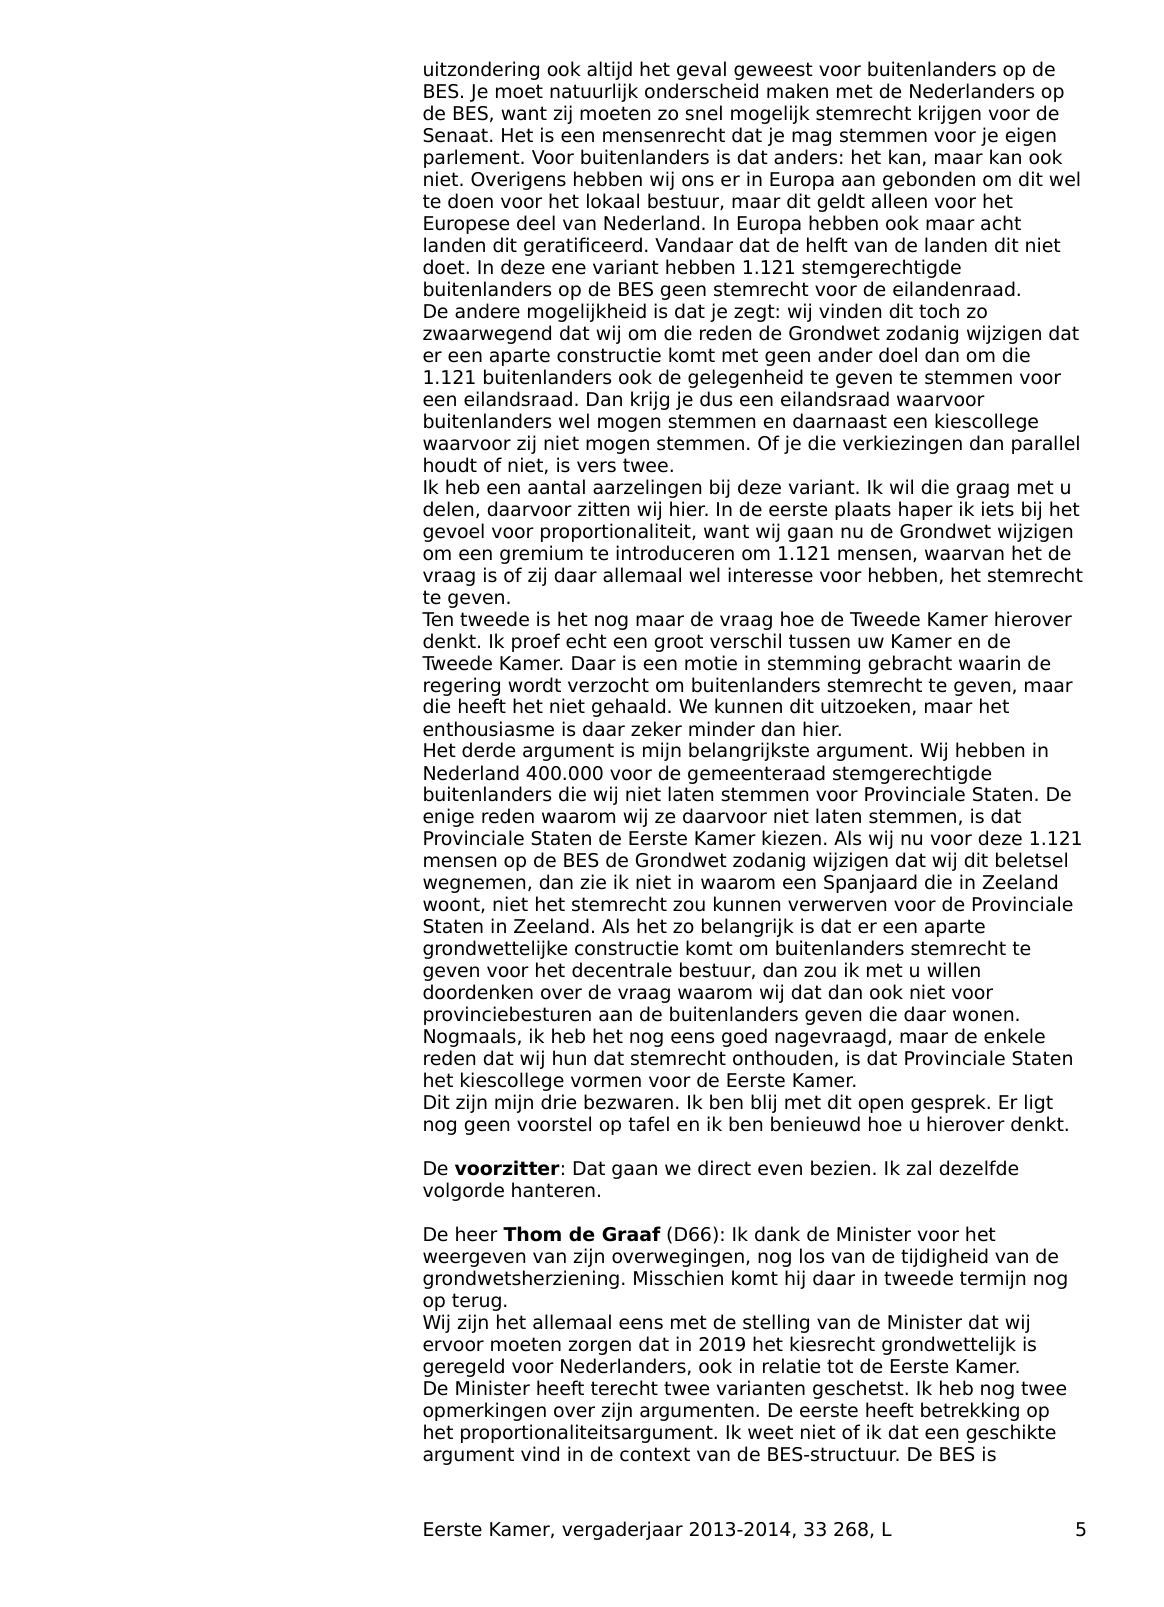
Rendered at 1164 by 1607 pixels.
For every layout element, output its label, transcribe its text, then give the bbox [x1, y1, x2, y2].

text De andere mogelijkheid is dat je zegt: wij vinden dit toch zo zwaarwegend dat wij om die reden de Grondwet zodanig wijzigen dat er een aparte constructie komt met geen ander doel dan om die 1.121 buitenlanders ook de gelegenheid te geven te stemmen voor een eilandsraad. Dan krijg je dus een eilandsraad waarvoor buitenlanders wel mogen stemmen en daarnaast een kiescollege waarvoor zij niet mogen stemmen. Of je die verkiezingen dan parallel houdt of niet, is vers twee. [422, 301, 1087, 477]
text De Minister heeft terecht twee varianten geschetst. Ik heb nog twee opmerkingen over zijn argumenten. De eerste heeft betrekking op het proportionaliteitsargument. Ik weet niet of ik dat een geschikte argument vind in de context van de BES-structuur. De BES is [422, 1378, 1087, 1466]
text De heer Thom de Graaf (D66): Ik dank de Minister voor het weergeven van zijn overwegingen, nog los van de tijdigheid van de grondwetsherziening. Misschien komt hij daar in tweede termijn nog op terug. [422, 1224, 1087, 1312]
text De voorzitter: Dat gaan we direct even bezien. Ik zal dezelfde volgorde hanteren. [422, 1158, 1087, 1202]
text uitzondering ook altijd het geval geweest voor buitenlanders op de BES. Je moet natuurlijk onderscheid maken met de Nederlanders op de BES, want zij moeten zo snel mogelijk stemrecht krijgen voor de Senaat. Het is een mensenrecht dat je mag stemmen voor je eigen parlement. Voor buitenlanders is dat anders: het kan, maar kan ook niet. Overigens hebben wij ons er in Europa aan gebonden om dit wel te doen voor het lokaal bestuur, maar dit geldt alleen voor het Europese deel van Nederland. In Europa hebben ook maar acht landen dit geratificeerd. Vandaar dat de helft van de landen dit niet doet. In deze ene variant hebben 1.121 stemgerechtigde buitenlanders op de BES geen stemrecht voor de eilandenraad. [422, 59, 1087, 301]
text Het derde argument is mijn belangrijkste argument. Wij hebben in Nederland 400.000 voor de gemeenteraad stemgerechtigde buitenlanders die wij niet laten stemmen voor Provinciale Staten. De enige reden waarom wij ze daarvoor niet laten stemmen, is dat Provinciale Staten de Eerste Kamer kiezen. Als wij nu voor deze 1.121 mensen op de BES de Grondwet zodanig wijzigen dat wij dit beletsel wegnemen, dan zie ik niet in waarom een Spanjaard die in Zeeland woont, niet het stemrecht zou kunnen verwerven voor de Provinciale Staten in Zeeland. Als het zo belangrijk is dat er een aparte grondwettelijke constructie komt om buitenlanders stemrecht te geven voor het decentrale bestuur, dan zou ik met u willen doordenken over de vraag waarom wij dat dan ook niet voor provinciebesturen aan de buitenlanders geven die daar wonen. Nogmaals, ik heb het nog eens goed nagevraagd, maar de enkele reden dat wij hun dat stemrecht onthouden, is dat Provinciale Staten het kiescollege vormen voor de Eerste Kamer. [422, 740, 1087, 1092]
text Ik heb een aantal aarzelingen bij deze variant. Ik wil die graag met u delen, daarvoor zitten wij hier. In de eerste plaats haper ik iets bij het gevoel voor proportionaliteit, want wij gaan nu de Grondwet wijzigen om een gremium te introduceren om 1.121 mensen, waarvan het de vraag is of zij daar allemaal wel interesse voor hebben, het stemrecht te geven. [422, 477, 1087, 608]
text Ten tweede is het nog maar de vraag hoe de Tweede Kamer hierover denkt. Ik proef echt een groot verschil tussen uw Kamer en de Tweede Kamer. Daar is een motie in stemming gebracht waarin de regering wordt verzocht om buitenlanders stemrecht te geven, maar die heeft het niet gehaald. We kunnen dit uitzoeken, maar het enthousiasme is daar zeker minder dan hier. [422, 608, 1087, 740]
text Wij zijn het allemaal eens met de stelling van de Minister dat wij ervoor moeten zorgen dat in 2019 het kiesrecht grondwettelijk is geregeld voor Nederlanders, ook in relatie tot de Eerste Kamer. [422, 1312, 1087, 1378]
text Dit zijn mijn drie bezwaren. Ik ben blij met dit open gesprek. Er ligt nog geen voorstel op tafel en ik ben benieuwd hoe u hierover denkt. [422, 1092, 1087, 1136]
